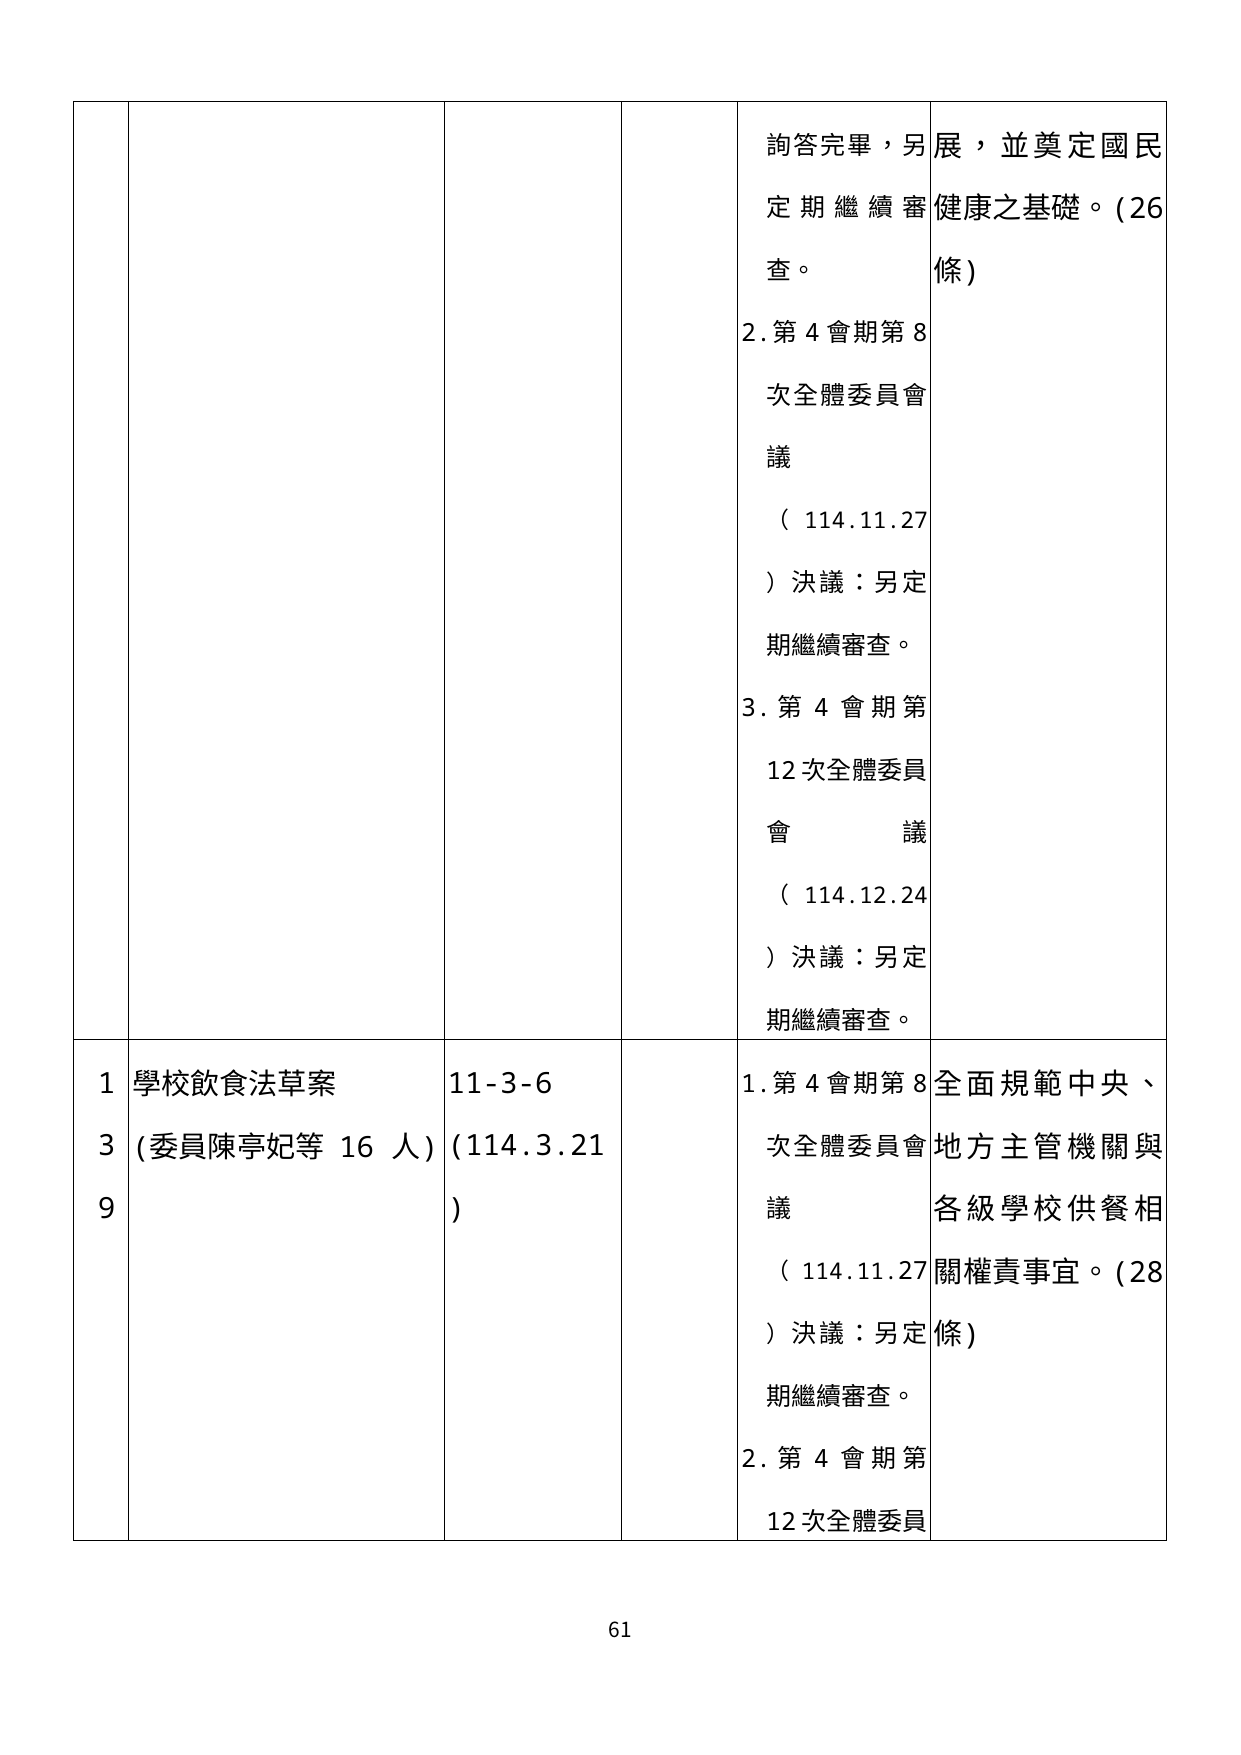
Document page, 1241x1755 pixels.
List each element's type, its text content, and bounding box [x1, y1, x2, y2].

table_cell 學校飲食法草案 (委員陳亭妃等 16 人) [129, 1040, 444, 1540]
table_cell 展，並奠定國民健康之基礎。(26條) [931, 102, 1166, 1039]
table_cell 1.第4會期第8次全體委員會議（114.11.27）決議：另定期繼續審查。 2.第4會期第12次全體委員 [738, 1040, 930, 1540]
table_cell 全面規範中央、地方主管機關與各級學校供餐相關權責事宜。(28條) [931, 1040, 1166, 1540]
table_cell [445, 102, 621, 1039]
table_cell [74, 1040, 128, 1540]
table_cell [129, 102, 444, 1039]
table_cell 詢答完畢，另定期繼續審查。 2.第4會期第8次全體委員會議（114.11.27）決議：另定期繼續審查。 3.第4會期第12次全體委員會議（114.12.24）決議：另定期繼續審查。 [738, 102, 930, 1039]
table_cell [622, 1040, 737, 1540]
table_cell [622, 102, 737, 1039]
table_cell [74, 102, 128, 1039]
table_cell 11-3-6 (114.3.21) [445, 1040, 621, 1540]
